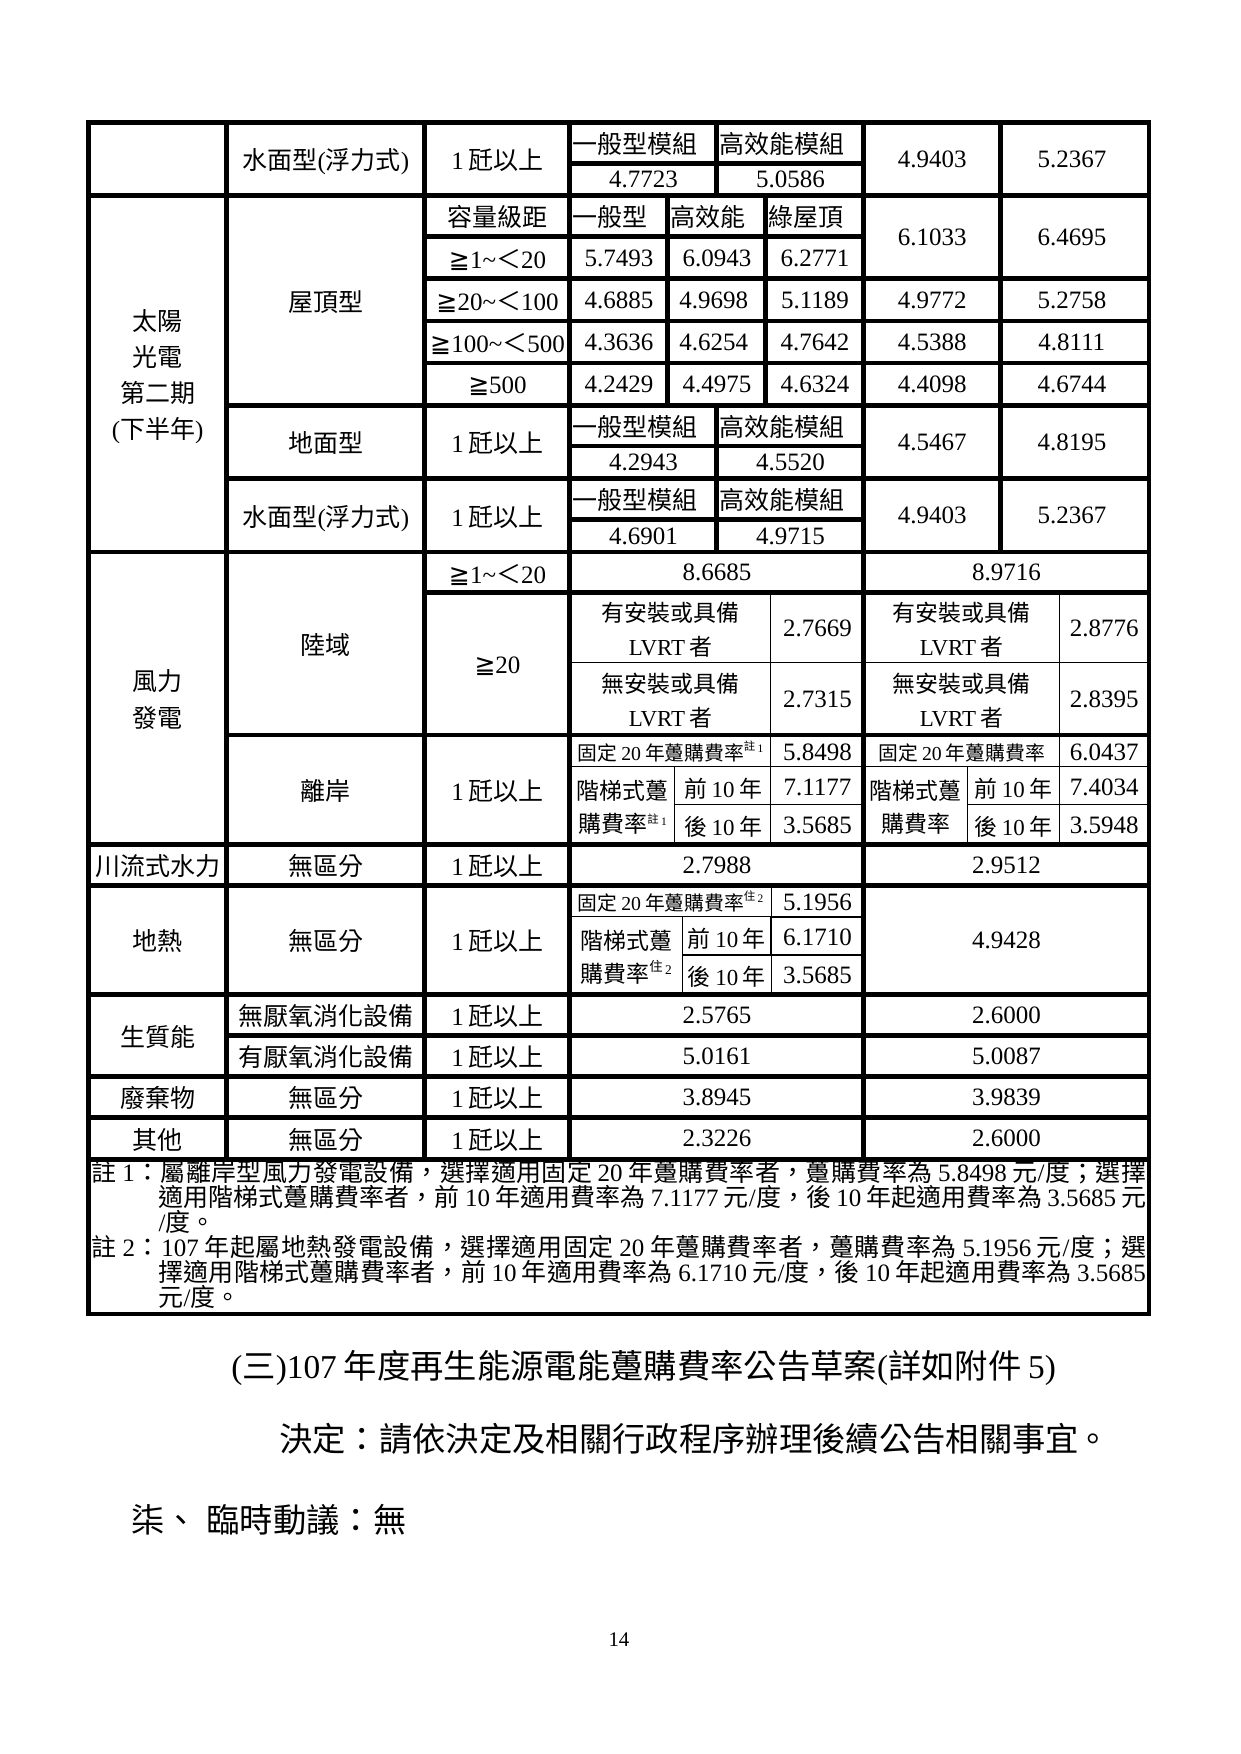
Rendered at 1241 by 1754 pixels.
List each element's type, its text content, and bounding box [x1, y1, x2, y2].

table_cell 6.1710 [772, 918, 861, 954]
table_cell 4.9403 [866, 481, 998, 549]
table_cell 4.6254 [670, 323, 763, 361]
table_cell 後10年 [683, 956, 771, 992]
table_cell 一般型 [572, 198, 665, 234]
table_cell 6.4695 [1003, 198, 1147, 276]
table_cell 1瓩以上 [427, 847, 567, 883]
table_cell 地熱 [91, 888, 224, 992]
table_cell 6.2771 [768, 239, 861, 276]
table_cell 4.2943 [572, 448, 714, 476]
table_cell 4.6885 [572, 281, 665, 318]
table_cell 1瓩以上 [427, 737, 567, 842]
table_cell 3.5948 [1060, 805, 1147, 842]
table_cell ≧500 [427, 365, 567, 403]
table_cell 2.5765 [572, 997, 861, 1033]
table_cell 綠屋頂 [768, 198, 861, 234]
table_cell 固定20年躉購費率住2 [572, 888, 771, 916]
table_cell 5.2758 [1003, 281, 1147, 318]
text (三)107年度再生能源電能躉購費率公告草案(詳如附件5) [231, 1335, 1106, 1389]
table_cell 水面型(浮力式) [229, 481, 422, 549]
table_cell 水面型(浮力式) [229, 125, 422, 193]
table_cell 無安裝或具備LVRT者 [866, 663, 1059, 733]
table_cell 5.7493 [572, 239, 665, 276]
table_cell 8.9716 [866, 554, 1147, 590]
table_cell 無區分 [229, 888, 422, 992]
table_cell 2.8395 [1060, 663, 1147, 733]
table_cell 2.7669 [771, 595, 861, 662]
table_cell 2.7315 [771, 663, 861, 733]
table_cell 太陽 光電 第二期 (下半年) [91, 198, 224, 549]
table_cell 4.7723 [572, 166, 714, 193]
table_cell 一般型模組 [572, 125, 714, 161]
table_cell 1瓩以上 [427, 1120, 567, 1157]
table_cell 4.9715 [719, 522, 861, 549]
table_cell 2.6000 [866, 1120, 1147, 1157]
table_cell 前10年 [968, 767, 1059, 804]
table_cell 3.8945 [572, 1079, 861, 1115]
table_cell ≧1~＜20 [427, 554, 567, 590]
table_cell 4.9403 [866, 125, 998, 193]
table_cell 註1：屬離岸型風力發電設備，選擇適用固定20年躉購費率者，躉購費率為5.8498元/度；選擇適用階梯式躉購費率者，前10年適用費率為7.1177元/度，後10年起適用費率為3.5685元/度。 註2：107年起屬地熱發電設備，選擇適用固定20年躉購費率者，躉購費率為5.1956元/度；選擇適用階梯式躉購費率者，前10年適用費率為6.1710元/度，後10年起適用費率為3.5685元/度。 [91, 1162, 1147, 1312]
table_cell 6.0943 [670, 239, 763, 276]
table_cell 地面型 [229, 408, 422, 476]
table_cell 後10年 [968, 805, 1059, 842]
table_cell 7.1177 [771, 767, 861, 804]
table_cell 屋頂型 [229, 198, 422, 403]
table_cell 4.9428 [866, 888, 1147, 992]
table_cell 5.1189 [768, 281, 861, 318]
table_cell 2.3226 [572, 1120, 861, 1157]
table_cell 無安裝或具備LVRT者 [572, 663, 770, 733]
table_cell 5.0087 [866, 1038, 1147, 1074]
table_cell 無區分 [229, 1120, 422, 1157]
table_cell 廢棄物 [91, 1079, 224, 1115]
table_cell 1瓩以上 [427, 1079, 567, 1115]
table_cell 一般型模組 [572, 408, 714, 444]
table_cell 階梯式躉購費率 [866, 767, 967, 842]
table_cell 8.6685 [572, 554, 861, 590]
table_cell 4.4975 [670, 365, 763, 403]
text 決定：請依決定及相關行政程序辦理後續公告相關事宜。 [279, 1408, 1106, 1462]
table_cell 1瓩以上 [427, 888, 567, 992]
table_cell ≧20~＜100 [427, 281, 567, 318]
table_cell 陸域 [229, 554, 422, 733]
table_cell 階梯式躉購費率註1 [572, 767, 674, 842]
table_cell 5.0586 [719, 166, 861, 193]
table_cell 2.7988 [572, 847, 861, 883]
table_cell 離岸 [229, 737, 422, 842]
table_cell 3.9839 [866, 1079, 1147, 1115]
table_cell 1瓩以上 [427, 125, 567, 193]
table_cell 4.9772 [866, 281, 998, 318]
table_cell 5.8498 [771, 737, 861, 766]
table_cell 5.2367 [1003, 481, 1147, 549]
table_cell 4.3636 [572, 323, 665, 361]
table_cell 1瓩以上 [427, 1038, 567, 1074]
table_cell 4.6324 [768, 365, 861, 403]
table_cell 前10年 [683, 917, 770, 954]
table_cell 一般型模組 [572, 481, 714, 517]
table_cell 4.5388 [866, 323, 998, 361]
table_cell 5.2367 [1003, 125, 1147, 193]
table_cell 川流式水力 [91, 847, 224, 883]
table_cell 生質能 [91, 997, 224, 1074]
table_cell 6.1033 [866, 198, 998, 276]
table_cell 4.7642 [768, 323, 861, 361]
table_cell 風力 發電 [91, 554, 224, 842]
table_cell 4.2429 [572, 365, 665, 403]
table_cell 其他 [91, 1120, 224, 1157]
table_cell 固定20年躉購費率 [866, 737, 1059, 766]
table_cell 3.5685 [772, 956, 861, 992]
table_cell 高效能模組 [719, 481, 861, 517]
table_cell ≧100~＜500 [427, 323, 567, 361]
table_cell 3.5685 [771, 805, 861, 842]
table_cell 2.9512 [866, 847, 1147, 883]
table_cell 4.8111 [1003, 323, 1147, 361]
table_cell 無區分 [229, 1079, 422, 1115]
table_cell 6.0437 [1060, 737, 1147, 766]
table_cell 5.1956 [772, 888, 861, 916]
table_cell 1瓩以上 [427, 408, 567, 476]
table_cell 容量級距 [427, 198, 567, 234]
list 臨時動議：無 [131, 1481, 1106, 1556]
table_cell 1瓩以上 [427, 481, 567, 549]
table_cell 有厭氧消化設備 [229, 1038, 422, 1074]
table_cell 5.0161 [572, 1038, 861, 1074]
table_cell ≧1~＜20 [427, 239, 567, 276]
table_cell 2.8776 [1060, 595, 1147, 662]
table_cell 1瓩以上 [427, 997, 567, 1033]
table_cell 4.4098 [866, 365, 998, 403]
table_cell 高效能 [670, 198, 763, 234]
table_cell 4.5520 [719, 448, 861, 476]
table_cell 無區分 [229, 847, 422, 883]
table_cell 4.5467 [866, 408, 998, 476]
table_cell 固定20年躉購費率註1 [572, 737, 770, 766]
table_cell 7.4034 [1060, 767, 1147, 804]
table_cell 4.6901 [572, 522, 714, 549]
table_cell 高效能模組 [719, 125, 861, 161]
table_cell 有安裝或具備LVRT者 [572, 595, 770, 662]
table_cell ≧20 [427, 595, 567, 733]
table_cell 2.6000 [866, 997, 1147, 1033]
table_cell 高效能模組 [719, 408, 861, 444]
table_cell 4.6744 [1003, 365, 1147, 403]
table_cell 有安裝或具備LVRT者 [866, 595, 1059, 662]
table_cell 後10年 [675, 805, 770, 842]
table_cell 階梯式躉購費率住2 [572, 917, 682, 992]
table_cell 前10年 [675, 767, 770, 804]
table_cell 4.9698 [670, 281, 763, 318]
table_cell [91, 125, 224, 193]
table_cell 4.8195 [1003, 408, 1147, 476]
table_cell 無厭氧消化設備 [229, 997, 422, 1033]
